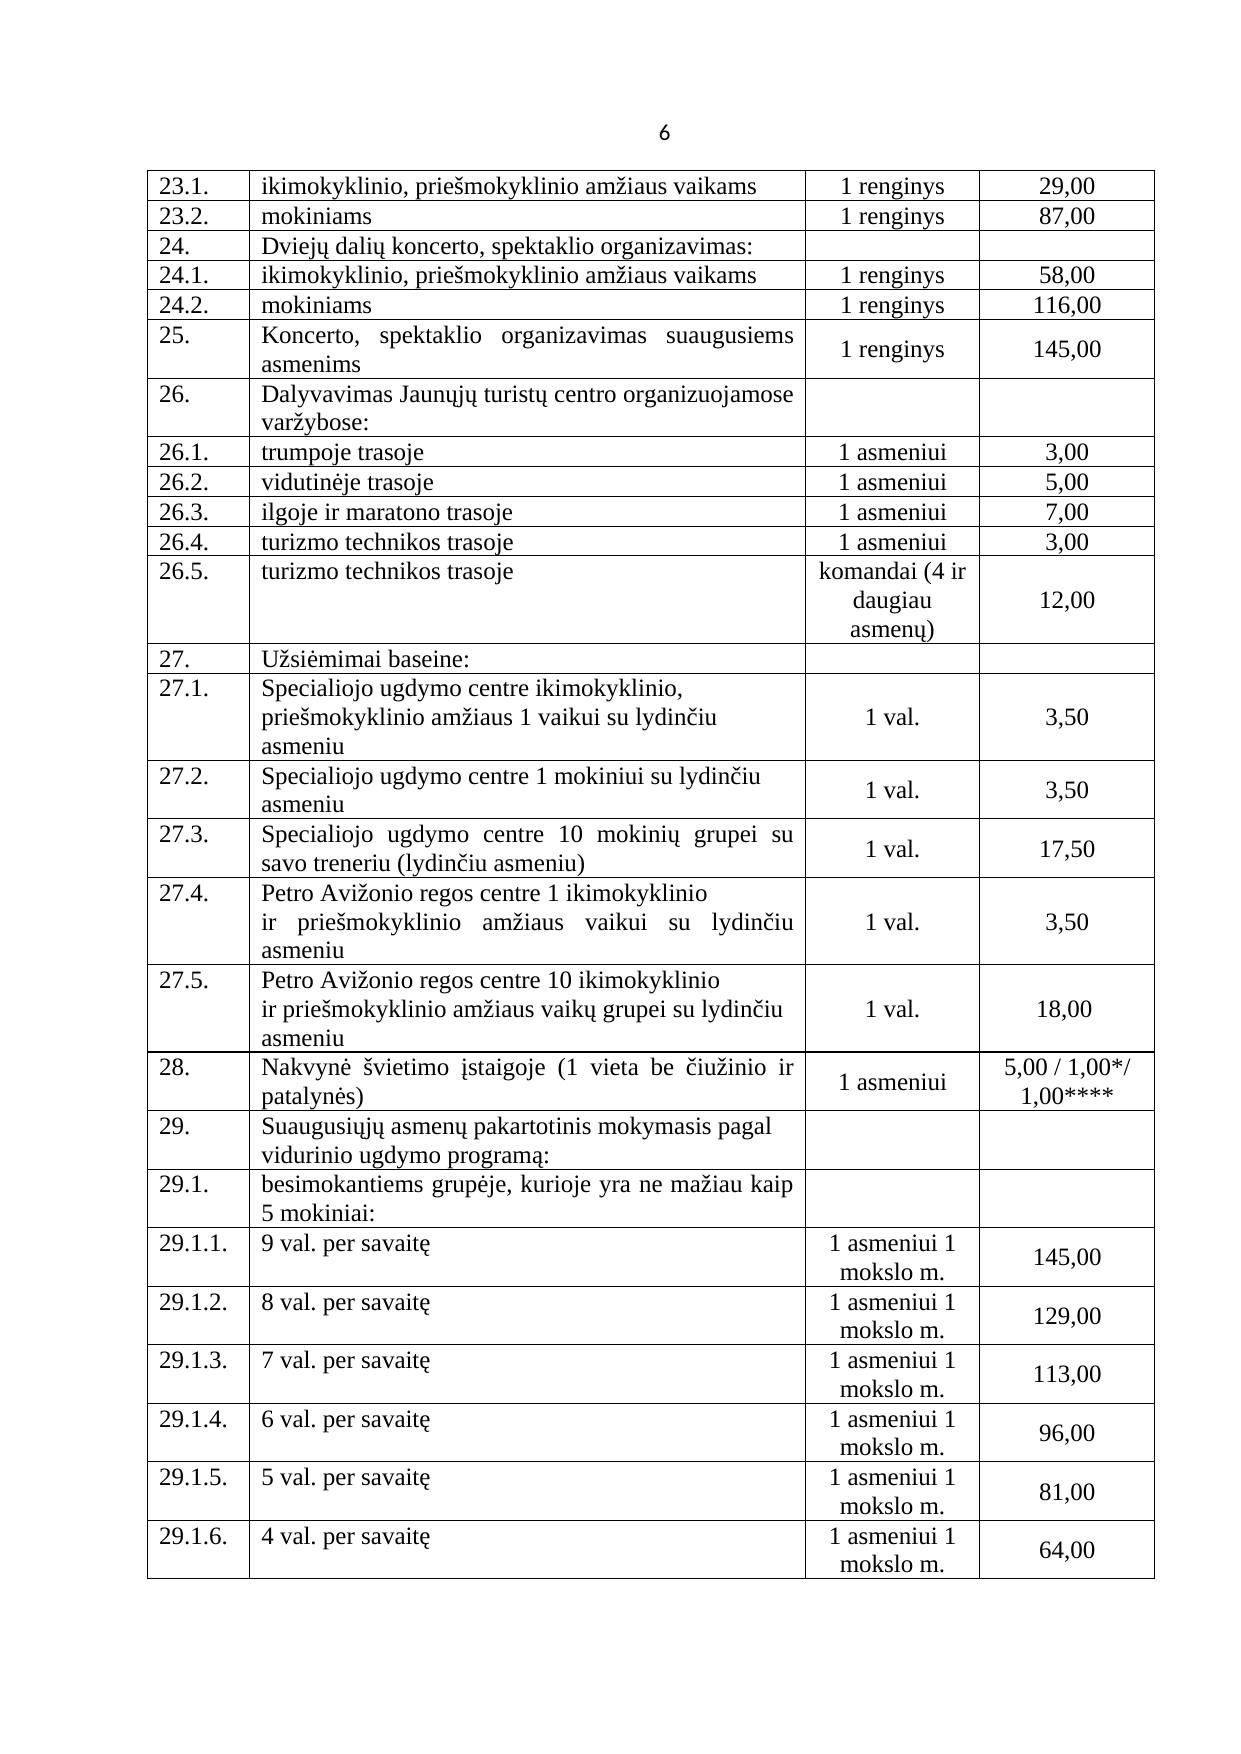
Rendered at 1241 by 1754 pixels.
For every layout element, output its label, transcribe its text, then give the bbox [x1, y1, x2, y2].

table_cell 17,50 [980, 819, 1154, 877]
table_cell [806, 1170, 979, 1227]
table_cell 29.1.1. [148, 1228, 249, 1286]
table_cell 1 renginys [806, 201, 979, 230]
table_cell 129,00 [980, 1287, 1154, 1344]
table_cell [806, 231, 979, 259]
table_cell Užsiėmimai baseine: [250, 644, 805, 672]
table_cell 1 asmeniui 1 mokslo m. [806, 1345, 979, 1403]
table_cell 81,00 [980, 1462, 1154, 1520]
table_cell 116,00 [980, 290, 1154, 319]
table_cell 26.5. [148, 556, 249, 643]
table_cell ikimokyklinio, priešmokyklinio amžiaus vaikams [250, 171, 805, 200]
table_cell 1 asmeniui 1 mokslo m. [806, 1462, 979, 1520]
table_cell 12,00 [980, 556, 1154, 643]
table_cell 5 val. per savaitę [250, 1462, 805, 1520]
table_cell Dviejų dalių koncerto, spektaklio organizavimas: [250, 231, 805, 259]
table_cell 24.1. [148, 261, 249, 289]
table_cell 64,00 [980, 1521, 1154, 1578]
table_cell 18,00 [980, 965, 1154, 1051]
table_cell 96,00 [980, 1404, 1154, 1461]
table_cell 26.3. [148, 497, 249, 526]
table_cell vidutinėje trasoje [250, 467, 805, 496]
table_cell 3,50 [980, 761, 1154, 818]
table_cell 1 asmeniui 1 mokslo m. [806, 1228, 979, 1286]
table_cell 29.1.3. [148, 1345, 249, 1403]
table_cell besimokantiems grupėje, kurioje yra ne mažiau kaip 5 mokiniai: [250, 1170, 805, 1227]
table_cell Petro Avižonio regos centre 10 ikimokyklinio ir priešmokyklinio amžiaus vaikų grupei su lydinčiu asmeniu [250, 965, 805, 1051]
table_cell [980, 231, 1154, 259]
table_cell 1 renginys [806, 261, 979, 289]
table_cell 1 asmeniui [806, 497, 979, 526]
table_cell [806, 1111, 979, 1168]
table_cell 27. [148, 644, 249, 672]
table_cell 5,00 [980, 467, 1154, 496]
table_cell 23.1. [148, 171, 249, 200]
table_cell 29.1.6. [148, 1521, 249, 1578]
table_cell 3,50 [980, 878, 1154, 964]
table_cell 113,00 [980, 1345, 1154, 1403]
table_cell 3,00 [980, 527, 1154, 555]
table_cell [980, 1111, 1154, 1168]
table_cell 29.1.5. [148, 1462, 249, 1520]
table_cell 29.1. [148, 1170, 249, 1227]
table_cell Specialiojo ugdymo centre 10 mokinių grupei su savo treneriu (lydinčiu asmeniu) [250, 819, 805, 877]
table_cell 26.2. [148, 467, 249, 496]
table_cell 145,00 [980, 320, 1154, 378]
table_cell Dalyvavimas Jaunųjų turistų centro organizuojamose varžybose: [250, 379, 805, 436]
table_cell 1 val. [806, 819, 979, 877]
table_cell 26.1. [148, 437, 249, 466]
table_cell 8 val. per savaitę [250, 1287, 805, 1344]
table_cell 6 val. per savaitę [250, 1404, 805, 1461]
table_cell 3,50 [980, 674, 1154, 760]
table_cell 1 val. [806, 674, 979, 760]
table_cell [980, 644, 1154, 672]
table_cell 1 val. [806, 965, 979, 1051]
table_cell 1 asmeniui 1 mokslo m. [806, 1287, 979, 1344]
table_cell 26. [148, 379, 249, 436]
table_cell 3,00 [980, 437, 1154, 466]
table_cell turizmo technikos trasoje [250, 527, 805, 555]
table_cell 29,00 [980, 171, 1154, 200]
table_cell 29.1.4. [148, 1404, 249, 1461]
table_cell 29. [148, 1111, 249, 1168]
table_cell 9 val. per savaitę [250, 1228, 805, 1286]
table_cell 23.2. [148, 201, 249, 230]
table_cell [806, 644, 979, 672]
table_cell 29.1.2. [148, 1287, 249, 1344]
table_cell trumpoje trasoje [250, 437, 805, 466]
table_cell Koncerto, spektaklio organizavimas suaugusiems asmenims [250, 320, 805, 378]
table_cell 87,00 [980, 201, 1154, 230]
table_cell 1 asmeniui [806, 437, 979, 466]
table_cell 27.4. [148, 878, 249, 964]
table_cell 27.3. [148, 819, 249, 877]
table_cell 27.2. [148, 761, 249, 818]
table_cell 1 asmeniui 1 mokslo m. [806, 1404, 979, 1461]
table_cell 1 asmeniui [806, 1053, 979, 1110]
table_cell Nakvynė švietimo įstaigoje (1 vieta be čiužinio ir patalynės) [250, 1053, 805, 1110]
table_cell Specialiojo ugdymo centre ikimokyklinio, priešmokyklinio amžiaus 1 vaikui su lydinčiu asmeniu [250, 674, 805, 760]
table_cell 1 renginys [806, 320, 979, 378]
table_cell 7,00 [980, 497, 1154, 526]
table_cell 24. [148, 231, 249, 259]
table_cell 24.2. [148, 290, 249, 319]
table_cell 27.5. [148, 965, 249, 1051]
table_cell 1 renginys [806, 290, 979, 319]
table_cell 145,00 [980, 1228, 1154, 1286]
table_cell 26.4. [148, 527, 249, 555]
table_cell 7 val. per savaitę [250, 1345, 805, 1403]
table_cell mokiniams [250, 290, 805, 319]
table_cell 1 asmeniui [806, 527, 979, 555]
table_cell 4 val. per savaitę [250, 1521, 805, 1578]
table_cell [806, 379, 979, 436]
table_cell [980, 1170, 1154, 1227]
table_cell turizmo technikos trasoje [250, 556, 805, 643]
table_cell 27.1. [148, 674, 249, 760]
table_cell 1 asmeniui 1 mokslo m. [806, 1521, 979, 1578]
table_cell 58,00 [980, 261, 1154, 289]
table_cell [980, 379, 1154, 436]
table_cell 5,00 / 1,00*/ 1,00**** [980, 1053, 1154, 1110]
table_cell komandai (4 ir daugiau asmenų) [806, 556, 979, 643]
table_cell 25. [148, 320, 249, 378]
table_cell mokiniams [250, 201, 805, 230]
table_cell 28. [148, 1053, 249, 1110]
table_cell ikimokyklinio, priešmokyklinio amžiaus vaikams [250, 261, 805, 289]
table_cell ilgoje ir maratono trasoje [250, 497, 805, 526]
table_cell 1 val. [806, 878, 979, 964]
table_cell Petro Avižonio regos centre 1 ikimokyklinio ir priešmokyklinio amžiaus vaikui su lydinčiu asmeniu [250, 878, 805, 964]
table_cell Specialiojo ugdymo centre 1 mokiniui su lydinčiu asmeniu [250, 761, 805, 818]
table_cell Suaugusiųjų asmenų pakartotinis mokymasis pagal vidurinio ugdymo programą: [250, 1111, 805, 1168]
table_cell 1 val. [806, 761, 979, 818]
table_cell 1 asmeniui [806, 467, 979, 496]
table_cell 1 renginys [806, 171, 979, 200]
